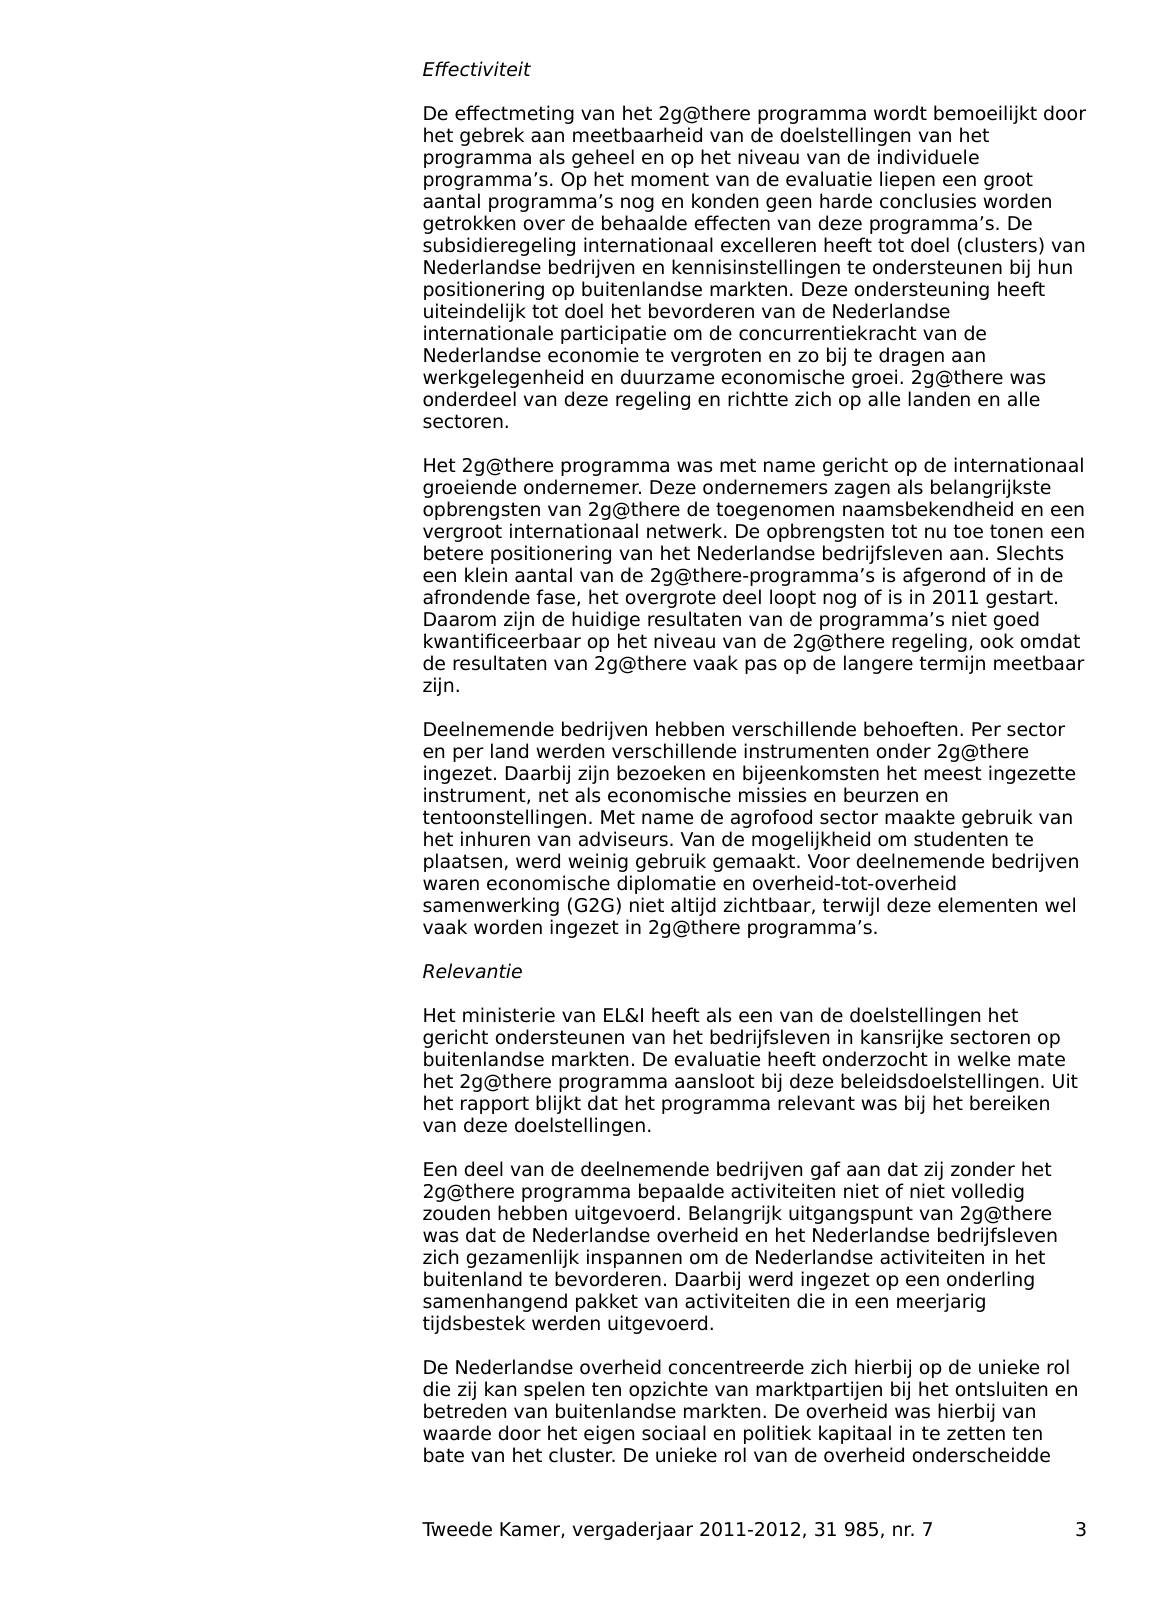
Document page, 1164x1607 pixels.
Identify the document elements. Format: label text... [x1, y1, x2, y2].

text Een deel van de deelnemende bedrijven gaf aan dat zij zonder het 2g@there programma bepaalde activiteiten niet of niet volledig zouden hebben uitgevoerd. Belangrijk uitgangspunt van 2g@there was dat de Nederlandse overheid en het Nederlandse bedrijfsleven zich gezamenlijk inspannen om de Nederlandse activiteiten in het buitenland te bevorderen. Daarbij werd ingezet op een onderling samenhangend pakket van activiteiten die in een meerjarig tijdsbestek werden uitgevoerd. [422, 1159, 1087, 1335]
text De effectmeting van het 2g@there programma wordt bemoeilijkt door het gebrek aan meetbaarheid van de doelstellingen van het programma als geheel en op het niveau van de individuele programma’s. Op het moment van de evaluatie liepen een groot aantal programma’s nog en konden geen harde conclusies worden getrokken over de behaalde effecten van deze programma’s. De subsidieregeling internationaal excelleren heeft tot doel (clusters) van Nederlandse bedrijven en kennisinstellingen te ondersteunen bij hun positionering op buitenlandse markten. Deze ondersteuning heeft uiteindelijk tot doel het bevorderen van de Nederlandse internationale participatie om de concurrentiekracht van de Nederlandse economie te vergroten en zo bij te dragen aan werkgelegenheid en duurzame economische groei. 2g@there was onderdeel van deze regeling en richtte zich op alle landen en alle sectoren. [422, 103, 1087, 433]
text Het ministerie van EL&I heeft als een van de doelstellingen het gericht ondersteunen van het bedrijfsleven in kansrijke sectoren op buitenlandse markten. De evaluatie heeft onderzocht in welke mate het 2g@there programma aansloot bij deze beleidsdoelstellingen. Uit het rapport blijkt dat het programma relevant was bij het bereiken van deze doelstellingen. [422, 1005, 1087, 1137]
subtitle Effectiviteit [422, 59, 1087, 81]
text De Nederlandse overheid concentreerde zich hierbij op de unieke rol die zij kan spelen ten opzichte van marktpartijen bij het ontsluiten en betreden van buitenlandse markten. De overheid was hierbij van waarde door het eigen sociaal en politiek kapitaal in te zetten ten bate van het cluster. De unieke rol van de overheid onderscheidde [422, 1357, 1087, 1467]
text Het 2g@there programma was met name gericht op de internationaal groeiende ondernemer. Deze ondernemers zagen als belangrijkste opbrengsten van 2g@there de toegenomen naamsbekendheid en een vergroot internationaal netwerk. De opbrengsten tot nu toe tonen een betere positionering van het Nederlandse bedrijfsleven aan. Slechts een klein aantal van de 2g@there-programma’s is afgerond of in de afrondende fase, het overgrote deel loopt nog of is in 2011 gestart. Daarom zijn de huidige resultaten van de programma’s niet goed kwantificeerbaar op het niveau van de 2g@there regeling, ook omdat de resultaten van 2g@there vaak pas op de langere termijn meetbaar zijn. [422, 455, 1087, 697]
text Deelnemende bedrijven hebben verschillende behoeften. Per sector en per land werden verschillende instrumenten onder 2g@there ingezet. Daarbij zijn bezoeken en bijeenkomsten het meest ingezette instrument, net als economische missies en beurzen en tentoonstellingen. Met name de agrofood sector maakte gebruik van het inhuren van adviseurs. Van de mogelijkheid om studenten te plaatsen, werd weinig gebruik gemaakt. Voor deelnemende bedrijven waren economische diplomatie en overheid-tot-overheid samenwerking (G2G) niet altijd zichtbaar, terwijl deze elementen wel vaak worden ingezet in 2g@there programma’s. [422, 719, 1087, 939]
subtitle Relevantie [422, 961, 1087, 983]
